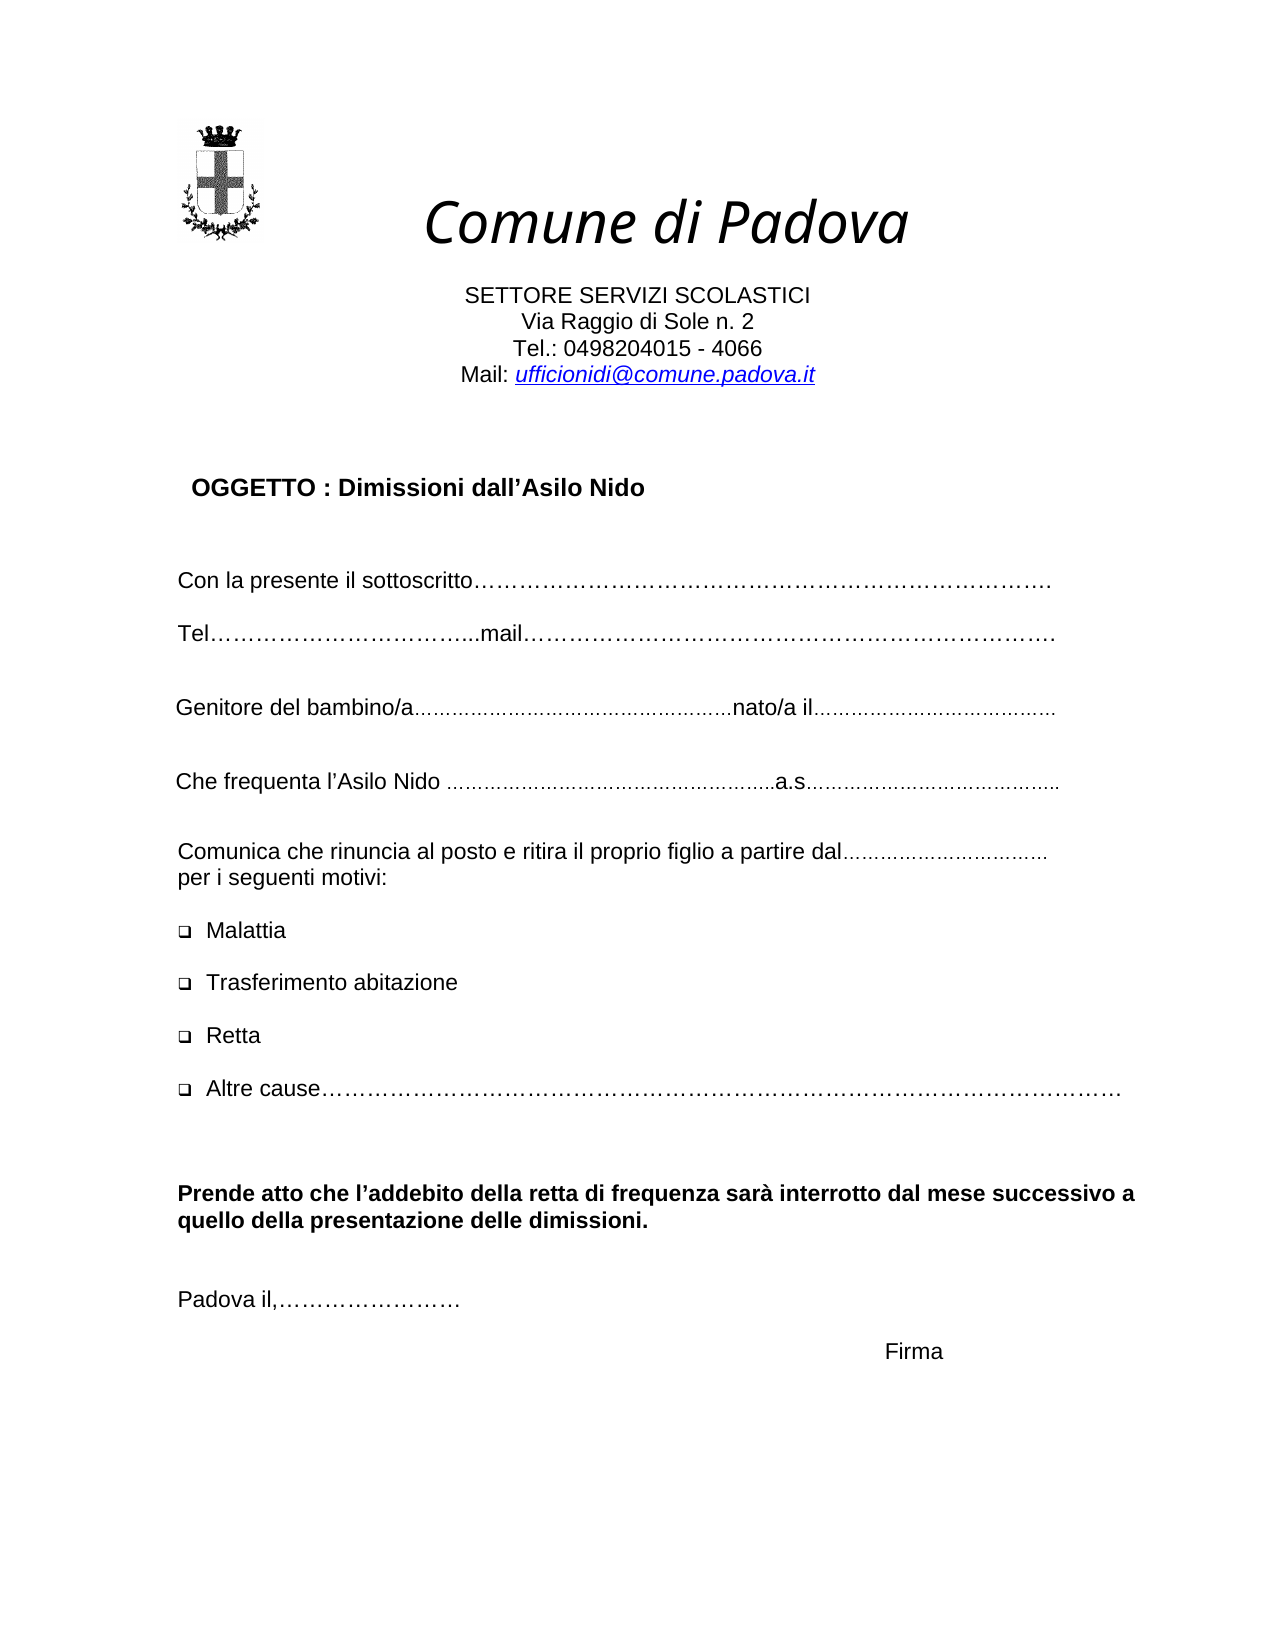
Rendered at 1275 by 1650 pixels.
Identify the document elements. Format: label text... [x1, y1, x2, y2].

text Genitore del bambino/a……………………………………………nato/a il………………………………… [118, 694, 1157, 720]
text per i seguenti motivi: [177, 864, 1157, 890]
text Firma [177, 1338, 1157, 1365]
text Tel.: 0498204015 - 4066 [177, 334, 1098, 361]
list Altre cause…………………………………………………………………………………………… [177, 1075, 1157, 1101]
text Mail: ufficionidi@comune.padova.it [118, 361, 1157, 387]
text Con la presente il sottoscritto…………………………………………………………………. [177, 567, 1157, 593]
text Padova il,…………………… [177, 1286, 1157, 1312]
list Trasferimento abitazione [177, 969, 1157, 996]
text Via Raggio di Sole n. 2 [177, 308, 1098, 334]
text OGGETTO : Dimissioni dall’Asilo Nido [118, 473, 1157, 502]
text Che frequenta l’Asilo Nido ……………………………………………..a.s………………………………….. [118, 768, 1157, 794]
list Malattia [177, 917, 1157, 943]
list Retta [177, 1022, 1157, 1048]
text Prende atto che l’addebito della retta di frequenza sarà interrotto dal mese successivo a quello della presentazione delle dimissioni. [177, 1180, 1157, 1233]
text Comune di Padova [177, 118, 1157, 260]
text Tel……………………………...mail……………………………………………………………. [177, 619, 1157, 646]
text SETTORE SERVIZI SCOLASTICI [177, 282, 1098, 308]
text Comunica che rinuncia al posto e ritira il proprio figlio a partire dal…………………………… [177, 838, 1157, 864]
